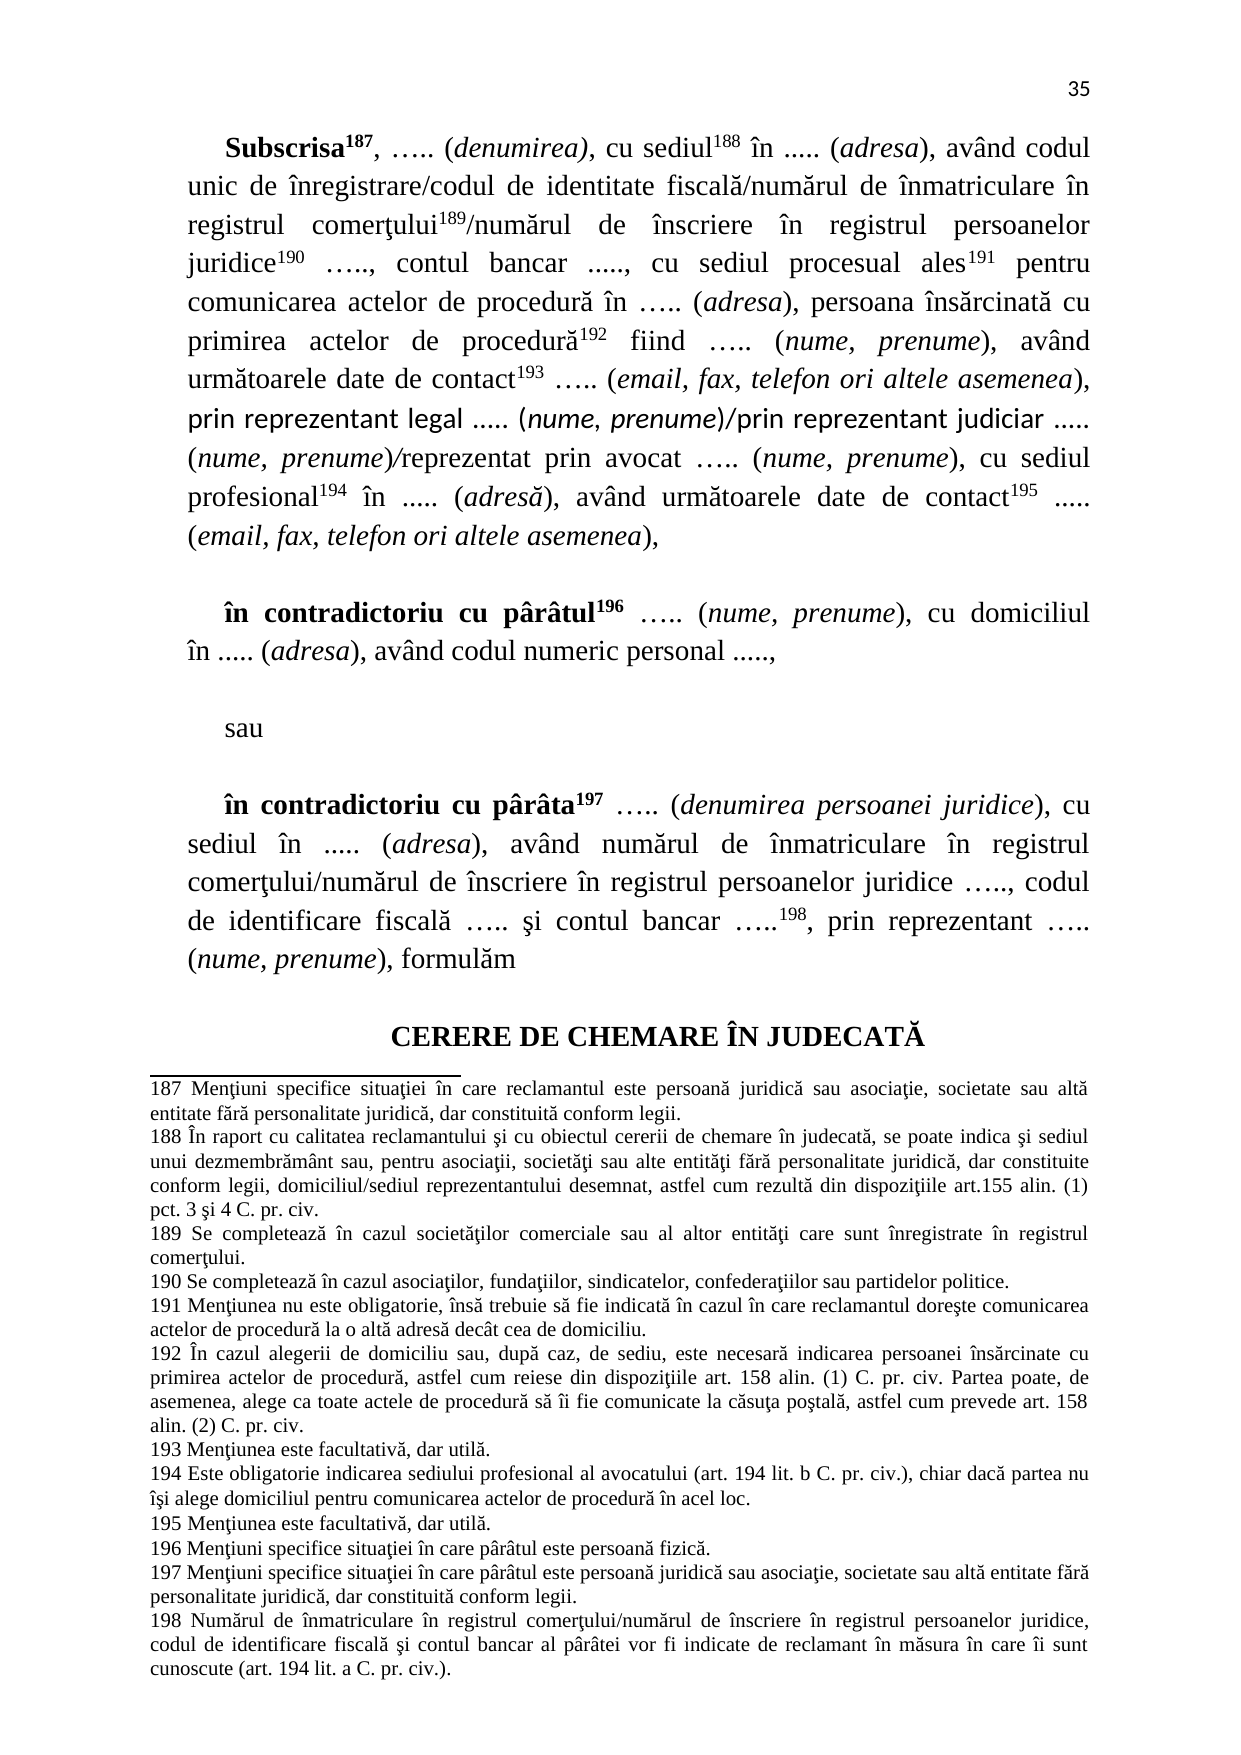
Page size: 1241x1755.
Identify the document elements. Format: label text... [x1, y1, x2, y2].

text Numărul de înmatriculare în registrul comerţului/numărul de înscriere în registrul persoanelor juridice, codul de identificare fiscală şi contul bancar al pârâtei vor fi indicate de reclamant în măsura în care îi sunt cunoscute (art. 194 lit. a C. pr. civ.). [150, 1608, 1090, 1680]
text Menţiuni specifice situaţiei în care pârâtul este persoană fizică. [150, 1536, 1090, 1560]
text Menţiunea nu este obligatorie, însă trebuie să fie indicată în cazul în care reclamantul doreşte comunicarea actelor de procedură la o altă adresă decât cea de domiciliu. [150, 1293, 1090, 1341]
text Menţiunea este facultativă, dar utilă. [150, 1437, 1090, 1461]
text în contradictoriu cu pârâta ….. (denumirea persoanei juridice), cu sediul în ..... (adresa), având numărul de înmatriculare în registrul comerţului/numărul de înscriere în registrul persoanelor juridice ….., codul de identificare fiscală ….. şi contul bancar ….., prin reprezentant ….. (nume, prenume), formulăm [187, 787, 1090, 975]
text Se completează în cazul asociaţilor, fundaţiilor, sindicatelor, confederaţiilor sau partidelor politice. [150, 1269, 1090, 1293]
text Menţiunea este facultativă, dar utilă. [150, 1509, 1090, 1536]
text Subscrisa, ….. (denumirea), cu sediul în ..... (adresa), având codul unic de înregistrare/codul de identitate fiscală/numărul de înmatriculare în registrul comerţului/numărul de înscriere în registrul persoanelor juridice ….., contul bancar ....., cu sediul procesual ales pentru comunicarea actelor de procedură în ….. (adresa), persoana însărcinată cu primirea actelor de procedură fiind ….. (nume, prenume), având următoarele date de contact ….. (email, fax, telefon ori altele asemenea), prin reprezentant legal ..... (nume, prenume)/prin reprezentant judiciar ..... (nume, prenume)/reprezentat prin avocat ….. (nume, prenume), cu sediul profesional în ..... (adresă), având următoarele date de contact ..... (email, fax, telefon ori altele asemenea), [187, 130, 1090, 551]
text Este obligatorie indicarea sediului profesional al avocatului (art. 194 lit. b C. pr. civ.), chiar dacă partea nu îşi alege domiciliul pentru comunicarea actelor de procedură în acel loc. [150, 1461, 1090, 1509]
text în contradictoriu cu pârâtul ….. (nume, prenume), cu domiciliul în ..... (adresa), având codul numeric personal ....., [187, 595, 1090, 667]
text Menţiuni specifice situaţiei în care reclamantul este persoană juridică sau asociaţie, societate sau altă entitate fără personalitate juridică, dar constituită conform legii. [150, 1076, 1090, 1124]
text CERERE DE CHEMARE ÎN JUDECATĂ [187, 1019, 1090, 1052]
text sau [187, 710, 1090, 744]
text Menţiuni specifice situaţiei în care pârâtul este persoană juridică sau asociaţie, societate sau altă entitate fără personalitate juridică, dar constituită conform legii. [150, 1560, 1090, 1608]
text În raport cu calitatea reclamantului şi cu obiectul cererii de chemare în judecată, se poate indica şi sediul unui dezmembrământ sau, pentru asociaţii, societăţi sau alte entităţi fără personalitate juridică, dar constituite conform legii, domiciliul/sediul reprezentantului desemnat, astfel cum rezultă din dispoziţiile art.155 alin. (1) pct. 3 şi 4 C. pr. civ. [150, 1124, 1090, 1221]
text Se completează în cazul societăţilor comerciale sau al altor entităţi care sunt înregistrate în registrul comerţului. [150, 1221, 1090, 1269]
text În cazul alegerii de domiciliu sau, după caz, de sediu, este necesară indicarea persoanei însărcinate cu primirea actelor de procedură, astfel cum reiese din dispoziţiile art. 158 alin. (1) C. pr. civ. Partea poate, de asemenea, alege ca toate actele de procedură să îi fie comunicate la căsuţa poştală, astfel cum prevede art. 158 alin. (2) C. pr. civ. [150, 1341, 1090, 1437]
